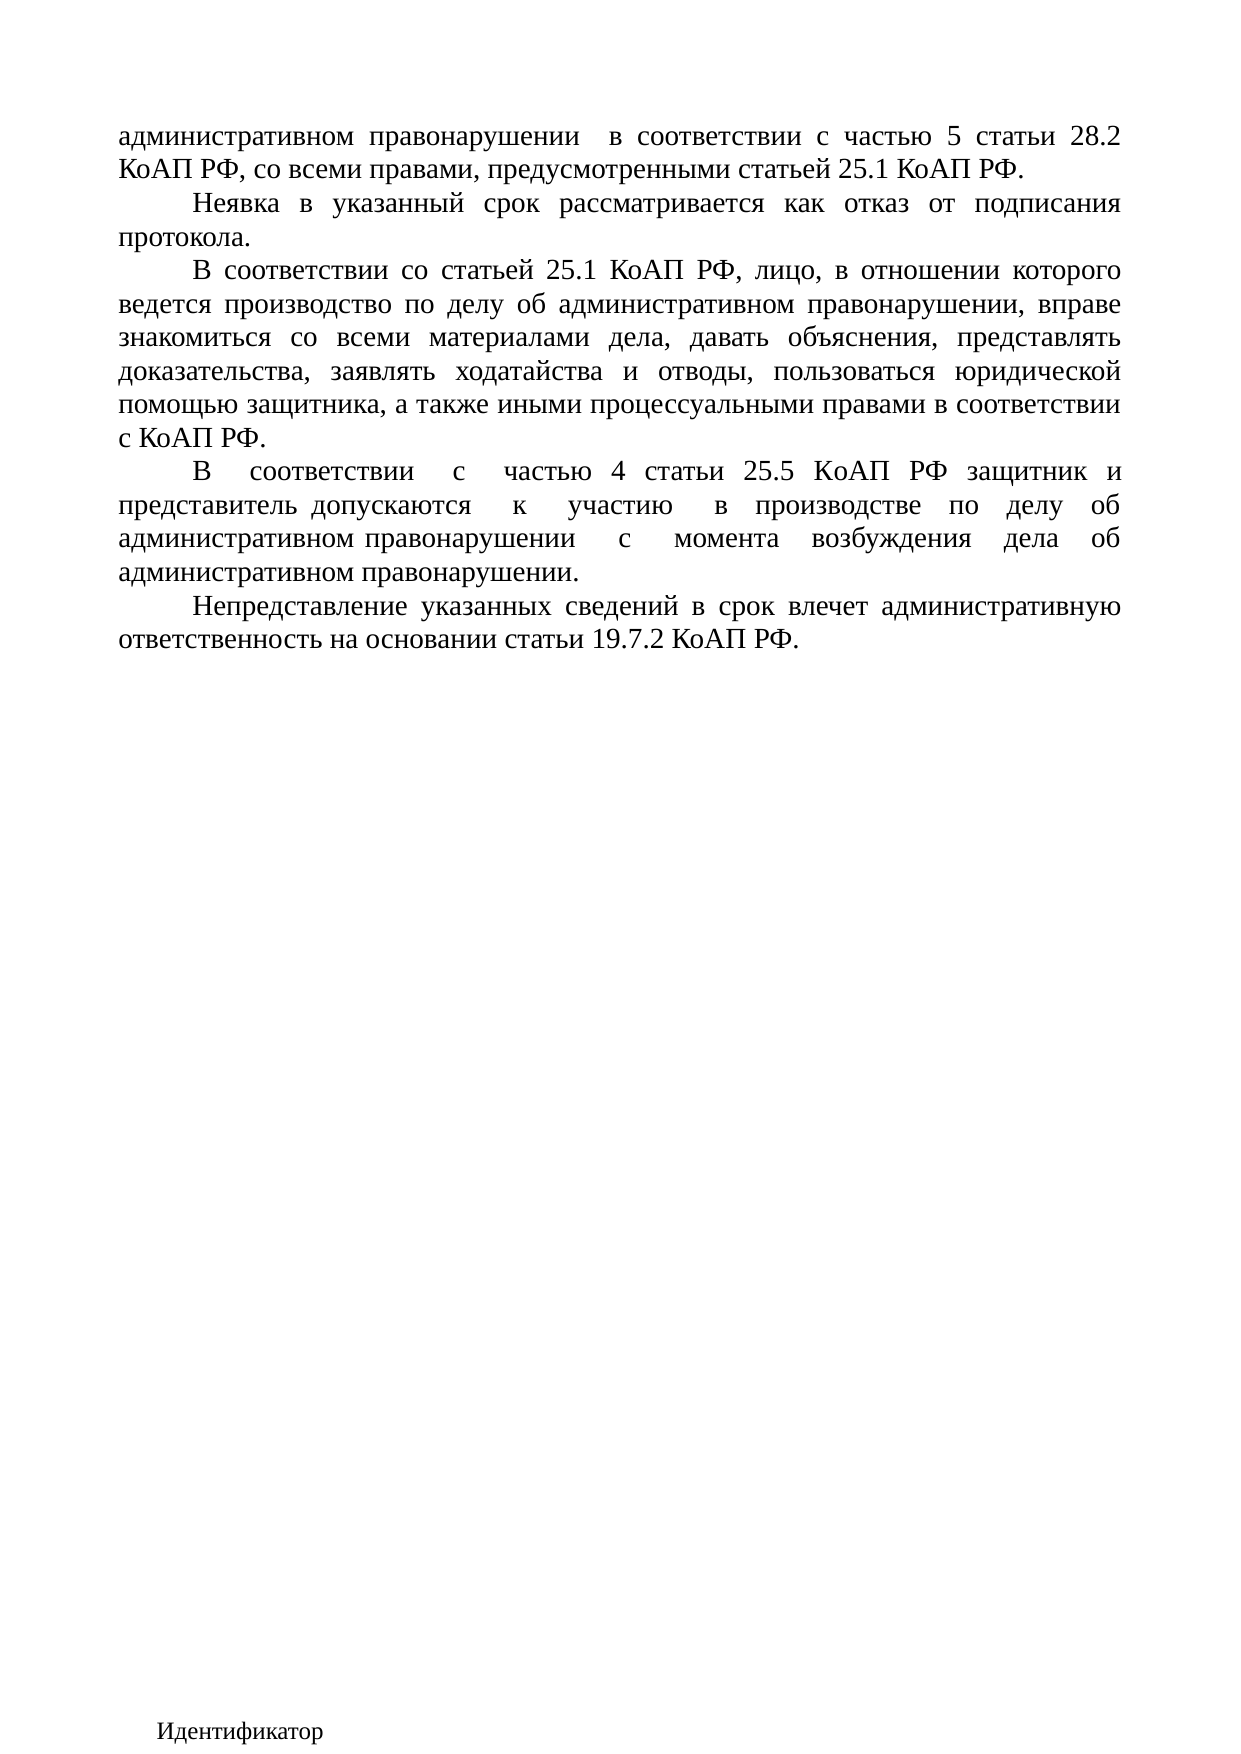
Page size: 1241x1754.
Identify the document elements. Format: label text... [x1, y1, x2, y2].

text В соответствии со статьей 25.1 КоАП РФ, лицо, в отношении которого ведется производство по делу об административном правонарушении, вправе знакомиться со всеми материалами дела, давать объяснения, представлять доказательства, заявлять ходатайства и отводы, пользоваться юридической помощью защитника, а также иными процессуальными правами в соответствии с КоАП РФ. [118, 252, 1122, 453]
text Непредставление указанных сведений в срок влечет административную ответственность на основании статьи 19.7.2 КоАП РФ. [118, 588, 1122, 655]
text В соответствии с частью 4 статьи 25.5 КоАП РФ защитник и представитель допускаются к участию в производстве по делу об административном правонарушении с момента возбуждения дела об административном правонарушении. [118, 453, 1122, 588]
list административном правонарушении в соответствии с частью 5 статьи 28.2 КоАП РФ, со всеми правами, предусмотренными статьей 25.1 КоАП РФ. [118, 118, 1122, 185]
list Неявка в указанный срок рассматривается как отказ от подписания протокола. [118, 185, 1122, 252]
